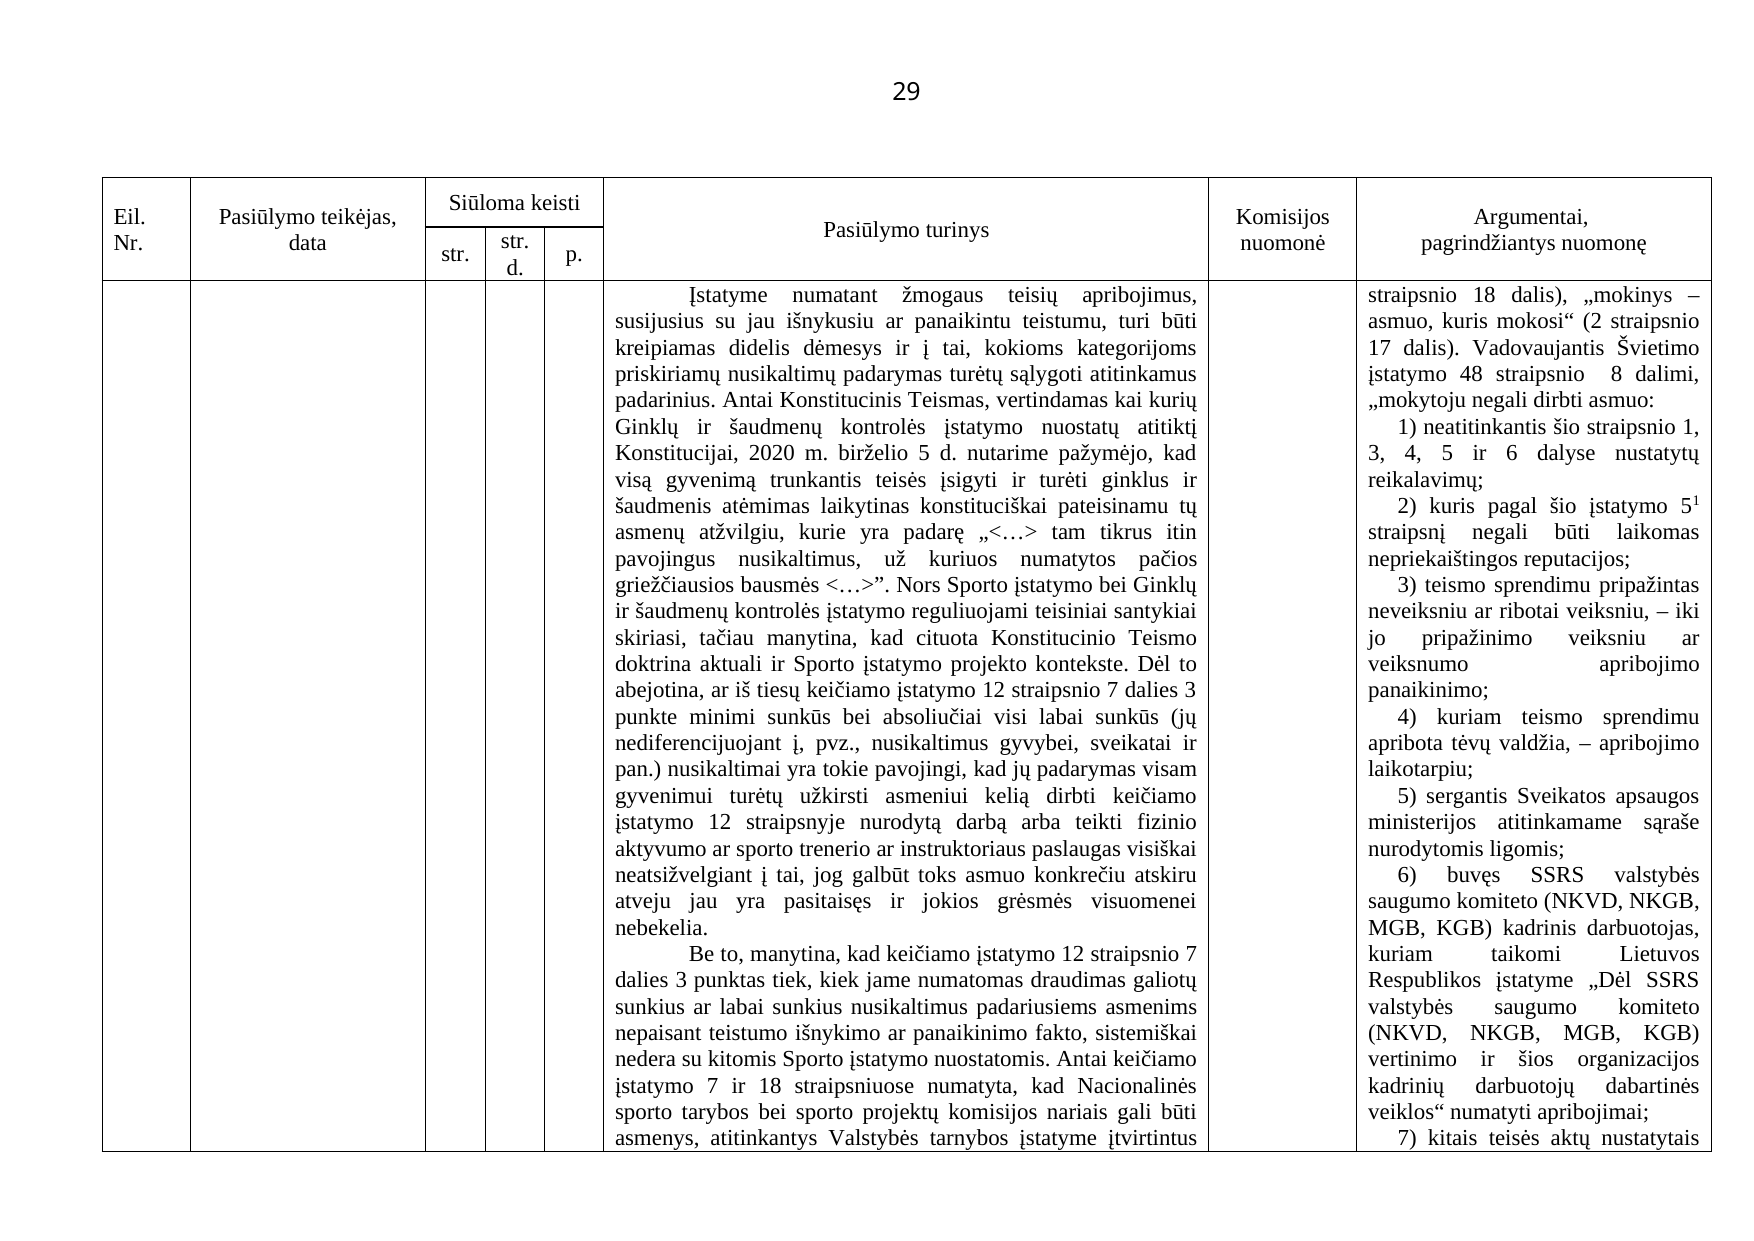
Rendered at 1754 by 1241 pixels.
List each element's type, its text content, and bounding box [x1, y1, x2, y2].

table_cell straipsnio 18 dalis), „mokinys – asmuo, kuris mokosi“ (2 straipsnio 17 dalis). Vadovaujantis Švietimo įstatymo 48 straipsnio 8 dalimi, „mokytoju negali dirbti asmuo: 1) neatitinkantis šio straipsnio 1, 3, 4, 5 ir 6 dalyse nustatytų reikalavimų; 2) kuris pagal šio įstatymo 51 straipsnį negali būti laikomas nepriekaištingos reputacijos; 3) teismo sprendimu pripažintas neveiksniu ar ribotai veiksniu, – iki jo pripažinimo veiksniu ar veiksnumo apribojimo panaikinimo; 4) kuriam teismo sprendimu apribota tėvų valdžia, – apribojimo laikotarpiu; 5) sergantis Sveikatos apsaugos ministerijos atitinkamame sąraše nurodytomis ligomis; 6) buvęs SSRS valstybės saugumo komiteto (NKVD, NKGB, MGB, KGB) kadrinis darbuotojas, kuriam taikomi Lietuvos Respublikos įstatyme „Dėl SSRS valstybės saugumo komiteto (NKVD, NKGB, MGB, KGB) vertinimo ir šios organizacijos kadrinių darbuotojų dabartinės veiklos“ numatyti apribojimai; 7) kitais teisės aktų nustatytais [1357, 281, 1711, 1151]
table_header Komisijos nuomonė [1209, 178, 1356, 280]
table_cell p. [545, 228, 603, 280]
table_cell [426, 281, 485, 1151]
table_header Siūloma keisti [426, 178, 603, 226]
table_header Pasiūlymo turinys [604, 178, 1208, 280]
table_cell [1209, 281, 1356, 1151]
table_cell [545, 281, 603, 1151]
table_cell [486, 281, 544, 1151]
table_header Argumentai, pagrindžiantys nuomonę [1357, 178, 1711, 280]
table_cell Įstatyme numatant žmogaus teisių apribojimus, susijusius su jau išnykusiu ar panaikintu teistumu, turi būti kreipiamas didelis dėmesys ir į tai, kokioms kategorijoms priskiriamų nusikaltimų padarymas turėtų sąlygoti atitinkamus padarinius. Antai Konstitucinis Teismas, vertindamas kai kurių Ginklų ir šaudmenų kontrolės įstatymo nuostatų atitiktį Konstitucijai, 2020 m. birželio 5 d. nutarime pažymėjo, kad visą gyvenimą trunkantis teisės įsigyti ir turėti ginklus ir šaudmenis atėmimas laikytinas konstituciškai pateisinamu tų asmenų atžvilgiu, kurie yra padarę „<…> tam tikrus itin pavojingus nusikaltimus, už kuriuos numatytos pačios griežčiausios bausmės <…>”. Nors Sporto įstatymo bei Ginklų ir šaudmenų kontrolės įstatymo reguliuojami teisiniai santykiai skiriasi, tačiau manytina, kad cituota Konstitucinio Teismo doktrina aktuali ir Sporto įstatymo projekto kontekste. Dėl to abejotina, ar iš tiesų keičiamo įstatymo 12 straipsnio 7 dalies 3 punkte minimi sunkūs bei absoliučiai visi labai sunkūs (jų nediferencijuojant į, pvz., nusikaltimus gyvybei, sveikatai ir pan.) nusikaltimai yra tokie pavojingi, kad jų padarymas visam gyvenimui turėtų užkirsti asmeniui kelią dirbti keičiamo įstatymo 12 straipsnyje nurodytą darbą arba teikti fizinio aktyvumo ar sporto trenerio ar instruktoriaus paslaugas visiškai neatsižvelgiant į tai, jog galbūt toks asmuo konkrečiu atskiru atveju jau yra pasitaisęs ir jokios grėsmės visuomenei nebekelia. Be to, manytina, kad keičiamo įstatymo 12 straipsnio 7 dalies 3 punktas tiek, kiek jame numatomas draudimas galiotų sunkius ar labai sunkius nusikaltimus padariusiems asmenims nepaisant teistumo išnykimo ar panaikinimo fakto, sistemiškai nedera su kitomis Sporto įstatymo nuostatomis. Antai keičiamo įstatymo 7 ir 18 straipsniuose numatyta, kad Nacionalinės sporto tarybos bei sporto projektų komisijos nariais gali būti asmenys, atitinkantys Valstybės tarnybos įstatyme įtvirtintus [604, 281, 1208, 1151]
table_cell str. d. [486, 228, 544, 280]
table_cell str. [426, 228, 485, 280]
table_cell [191, 281, 425, 1151]
table_header Eil. Nr. [103, 178, 190, 280]
table_header Pasiūlymo teikėjas, data [191, 178, 425, 280]
table_cell [103, 281, 190, 1151]
